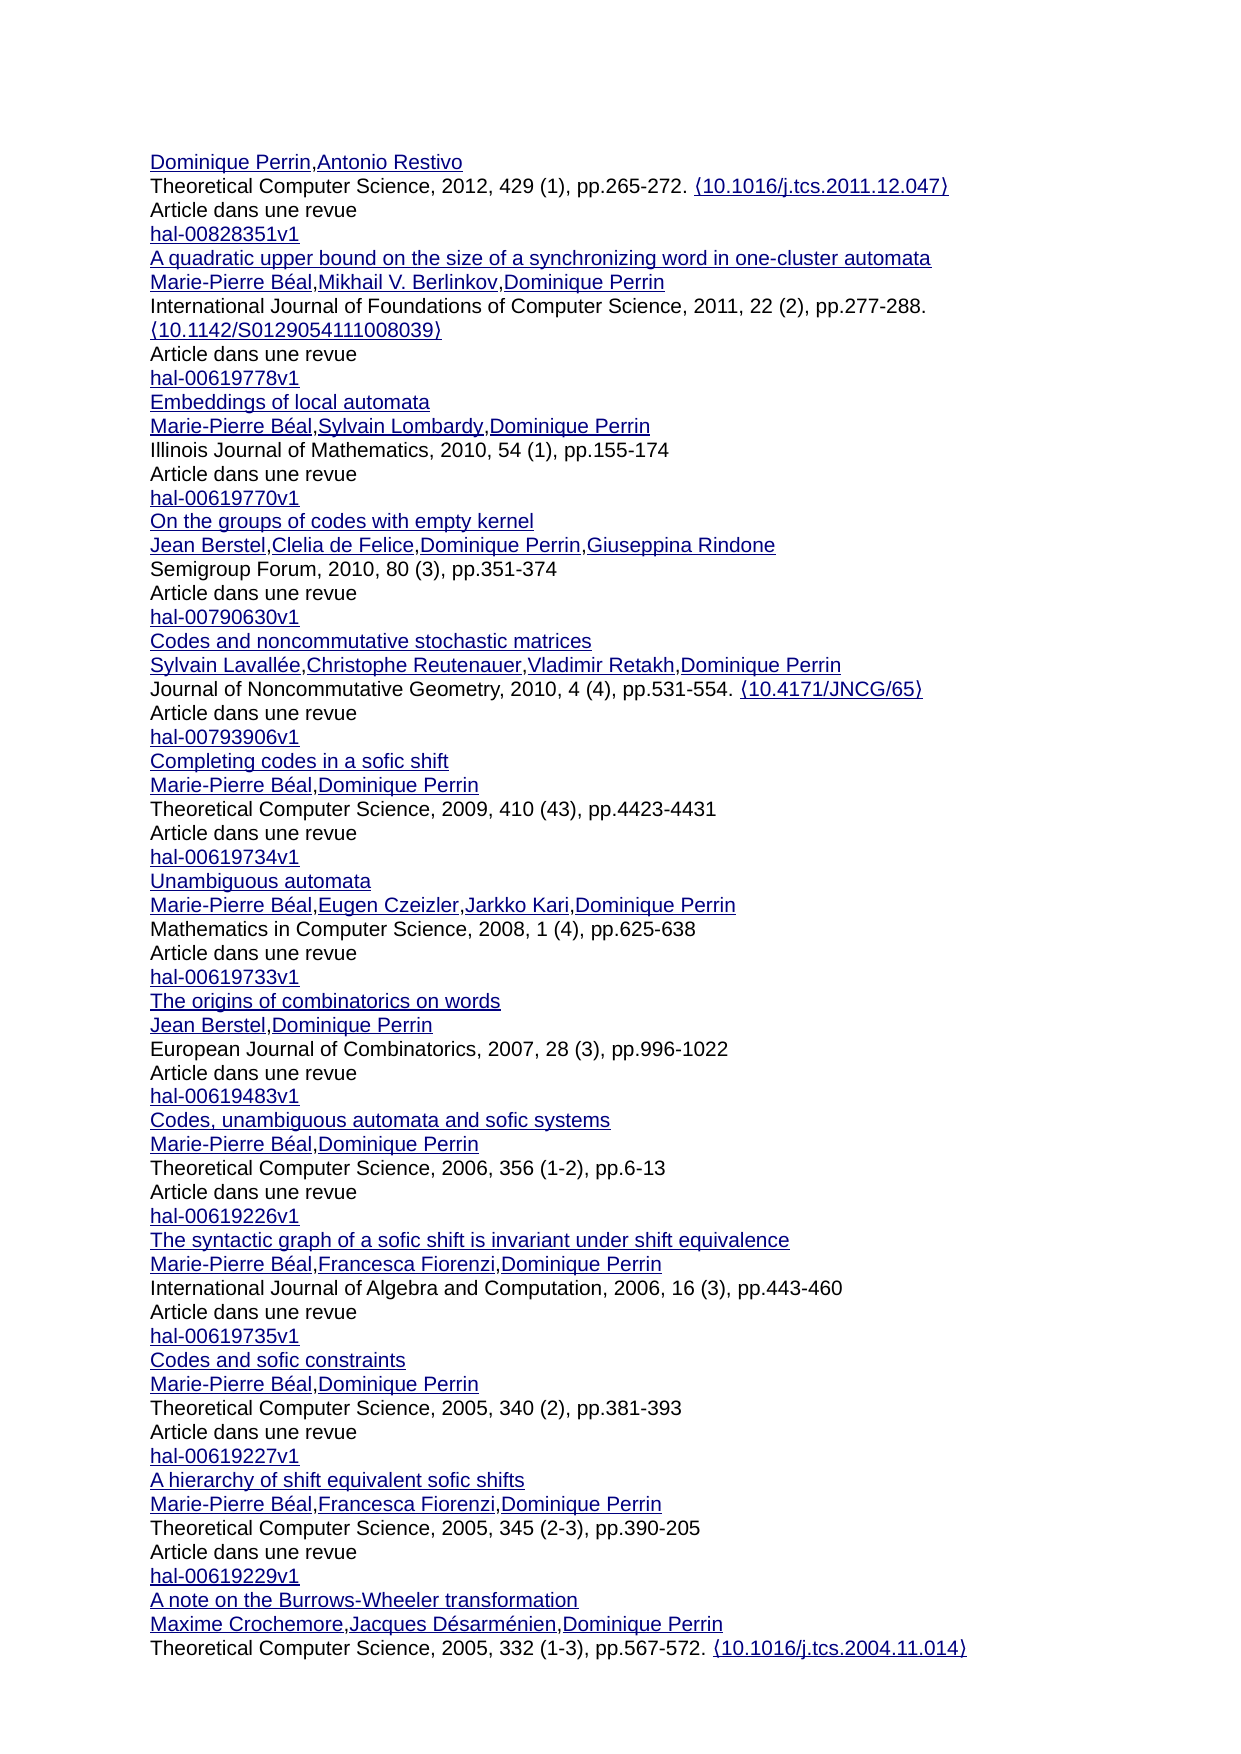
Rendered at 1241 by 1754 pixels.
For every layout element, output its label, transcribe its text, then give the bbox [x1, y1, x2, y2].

table_cell A quadratic upper bound on the size of a synchronizing word in one-cluster automata Marie-Pierre Béal,Mikhail V. Berlinkov,Dominique Perrin International Journal of Foundations of Computer Science, 2011, 22 (2), pp.277-288. ⟨10.1142/S0129054111008039⟩ Article dans une revue hal-00619778v1 [150, 246, 1090, 389]
table_cell The syntactic graph of a sofic shift is invariant under shift equivalence Marie-Pierre Béal,Francesca Fiorenzi,Dominique Perrin International Journal of Algebra and Computation, 2006, 16 (3), pp.443-460 Article dans une revue hal-00619735v1 [150, 1228, 1090, 1348]
table_cell Codes and sofic constraints Marie-Pierre Béal,Dominique Perrin Theoretical Computer Science, 2005, 340 (2), pp.381-393 Article dans une revue hal-00619227v1 [150, 1348, 1090, 1468]
table_cell A note on the Burrows-Wheeler transformation Maxime Crochemore,Jacques Désarménien,Dominique Perrin Theoretical Computer Science, 2005, 332 (1-3), pp.567-572. ⟨10.1016/j.tcs.2004.11.014⟩ [150, 1588, 1090, 1659]
table_cell Completing codes in a sofic shift Marie-Pierre Béal,Dominique Perrin Theoretical Computer Science, 2009, 410 (43), pp.4423-4431 Article dans une revue hal-00619734v1 [150, 749, 1090, 869]
table_cell Dominique Perrin,Antonio Restivo Theoretical Computer Science, 2012, 429 (1), pp.265-272. ⟨10.1016/j.tcs.2011.12.047⟩ Article dans une revue hal-00828351v1 [150, 150, 1090, 246]
table_cell Unambiguous automata Marie-Pierre Béal,Eugen Czeizler,Jarkko Kari,Dominique Perrin Mathematics in Computer Science, 2008, 1 (4), pp.625-638 Article dans une revue hal-00619733v1 [150, 869, 1090, 988]
table_cell A hierarchy of shift equivalent sofic shifts Marie-Pierre Béal,Francesca Fiorenzi,Dominique Perrin Theoretical Computer Science, 2005, 345 (2-3), pp.390-205 Article dans une revue hal-00619229v1 [150, 1468, 1090, 1587]
table_cell The origins of combinatorics on words Jean Berstel,Dominique Perrin European Journal of Combinatorics, 2007, 28 (3), pp.996-1022 Article dans une revue hal-00619483v1 [150, 989, 1090, 1108]
table_cell On the groups of codes with empty kernel Jean Berstel,Clelia de Felice,Dominique Perrin,Giuseppina Rindone Semigroup Forum, 2010, 80 (3), pp.351-374 Article dans une revue hal-00790630v1 [150, 509, 1090, 629]
table_cell Codes and noncommutative stochastic matrices Sylvain Lavallée,Christophe Reutenauer,Vladimir Retakh,Dominique Perrin Journal of Noncommutative Geometry, 2010, 4 (4), pp.531-554. ⟨10.4171/JNCG/65⟩ Article dans une revue hal-00793906v1 [150, 629, 1090, 749]
table_cell Codes, unambiguous automata and sofic systems Marie-Pierre Béal,Dominique Perrin Theoretical Computer Science, 2006, 356 (1-2), pp.6-13 Article dans une revue hal-00619226v1 [150, 1108, 1090, 1228]
table_cell Embeddings of local automata Marie-Pierre Béal,Sylvain Lombardy,Dominique Perrin Illinois Journal of Mathematics, 2010, 54 (1), pp.155-174 Article dans une revue hal-00619770v1 [150, 390, 1090, 509]
